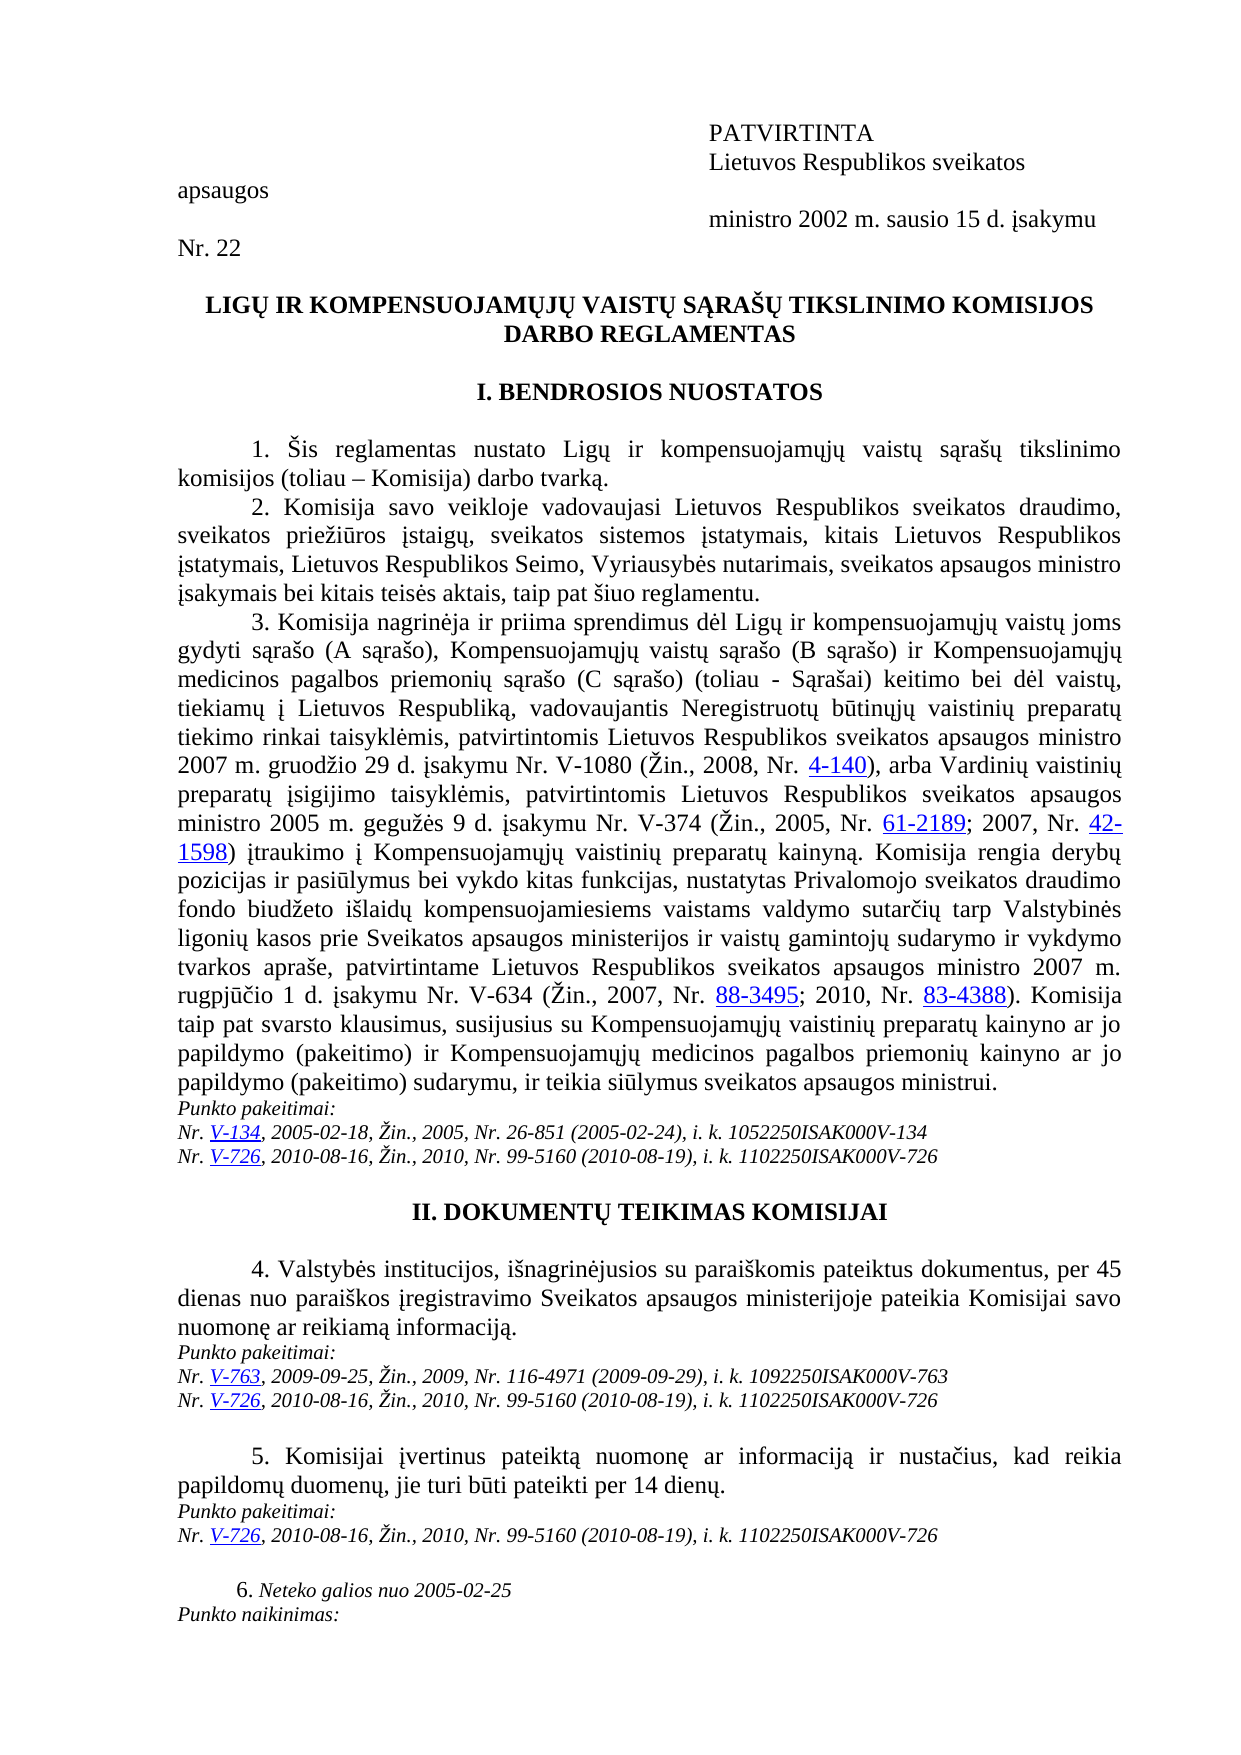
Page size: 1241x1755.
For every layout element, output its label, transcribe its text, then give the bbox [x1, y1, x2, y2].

text Lietuvos Respublikos sveikatos apsaugos [177, 147, 1122, 204]
text LIGŲ IR KOMPENSUOJAMŲJŲ VAISTŲ SĄRAŠŲ TIKSLINIMO KOMISIJOS DARBO REGLAMENTAS [177, 291, 1122, 348]
text 6. Neteko galios nuo 2005-02-25 [177, 1576, 1122, 1602]
text Punkto pakeitimai: [177, 1499, 1122, 1523]
text Punkto naikinimas: [177, 1602, 1122, 1626]
text 5. Komisijai įvertinus pateiktą nuomonę ar informaciją ir nustačius, kad reikia papildomų duomenų, jie turi būti pateikti per 14 dienų. [177, 1441, 1122, 1499]
text Nr. V-134, 2005-02-18, Žin., 2005, Nr. 26-851 (2005-02-24), i. k. 1052250ISAK000V-134 [177, 1120, 1122, 1144]
text II. DOKUMENTŲ TEIKIMAS KOMISIJAI [177, 1197, 1122, 1225]
text 1. Šis reglamentas nustato Ligų ir kompensuojamųjų vaistų sąrašų tikslinimo komisijos (toliau – Komisija) darbo tvarką. [177, 434, 1122, 492]
text 2. Komisija savo veikloje vadovaujasi Lietuvos Respublikos sveikatos draudimo, sveikatos priežiūros įstaigų, sveikatos sistemos įstatymais, kitais Lietuvos Respublikos įstatymais, Lietuvos Respublikos Seimo, Vyriausybės nutarimais, sveikatos apsaugos ministro įsakymais bei kitais teisės aktais, taip pat šiuo reglamentu. [177, 492, 1122, 607]
text Nr. V-726, 2010-08-16, Žin., 2010, Nr. 99-5160 (2010-08-19), i. k. 1102250ISAK000V-726 [177, 1523, 1122, 1547]
text Punkto pakeitimai: [177, 1340, 1122, 1364]
text 4. Valstybės institucijos, išnagrinėjusios su paraiškomis pateiktus dokumentus, per 45 dienas nuo paraiškos įregistravimo Sveikatos apsaugos ministerijoje pateikia Komisijai savo nuomonę ar reikiamą informaciją. [177, 1254, 1122, 1340]
text PATVIRTINTA [177, 118, 1122, 147]
text Nr. V-726, 2010-08-16, Žin., 2010, Nr. 99-5160 (2010-08-19), i. k. 1102250ISAK000V-726 [177, 1388, 1122, 1412]
text Punkto pakeitimai: [177, 1096, 1122, 1120]
text Nr. V-726, 2010-08-16, Žin., 2010, Nr. 99-5160 (2010-08-19), i. k. 1102250ISAK000V-726 [177, 1144, 1122, 1168]
text ministro 2002 m. sausio 15 d. įsakymu Nr. 22 [177, 204, 1122, 262]
text I. BENDROSIOS NUOSTATOS [177, 377, 1122, 406]
text 3. Komisija nagrinėja ir priima sprendimus dėl Ligų ir kompensuojamųjų vaistų joms gydyti sąrašo (A sąrašo), Kompensuojamųjų vaistų sąrašo (B sąrašo) ir Kompensuojamųjų medicinos pagalbos priemonių sąrašo (C sąrašo) (toliau - Sąrašai) keitimo bei dėl vaistų, tiekiamų į Lietuvos Respubliką, vadovaujantis Neregistruotų būtinųjų vaistinių preparatų tiekimo rinkai taisyklėmis, patvirtintomis Lietuvos Respublikos sveikatos apsaugos ministro 2007 m. gruodžio 29 d. įsakymu Nr. V-1080 (Žin., 2008, Nr. 4-140), arba Vardinių vaistinių preparatų įsigijimo taisyklėmis, patvirtintomis Lietuvos Respublikos sveikatos apsaugos ministro 2005 m. gegužės 9 d. įsakymu Nr. V-374 (Žin., 2005, Nr. 61-2189; 2007, Nr. 42-1598) įtraukimo į Kompensuojamųjų vaistinių preparatų kainyną. Komisija rengia derybų pozicijas ir pasiūlymus bei vykdo kitas funkcijas, nustatytas Privalomojo sveikatos draudimo fondo biudžeto išlaidų kompensuojamiesiems vaistams valdymo sutarčių tarp Valstybinės ligonių kasos prie Sveikatos apsaugos ministerijos ir vaistų gamintojų sudarymo ir vykdymo tvarkos apraše, patvirtintame Lietuvos Respublikos sveikatos apsaugos ministro 2007 m. rugpjūčio 1 d. įsakymu Nr. V-634 (Žin., 2007, Nr. 88-3495; 2010, Nr. 83-4388). Komisija taip pat svarsto klausimus, susijusius su Kompensuojamųjų vaistinių preparatų kainyno ar jo papildymo (pakeitimo) ir Kompensuojamųjų medicinos pagalbos priemonių kainyno ar jo papildymo (pakeitimo) sudarymu, ir teikia siūlymus sveikatos apsaugos ministrui. [177, 607, 1122, 1096]
text Nr. V-763, 2009-09-25, Žin., 2009, Nr. 116-4971 (2009-09-29), i. k. 1092250ISAK000V-763 [177, 1364, 1122, 1388]
